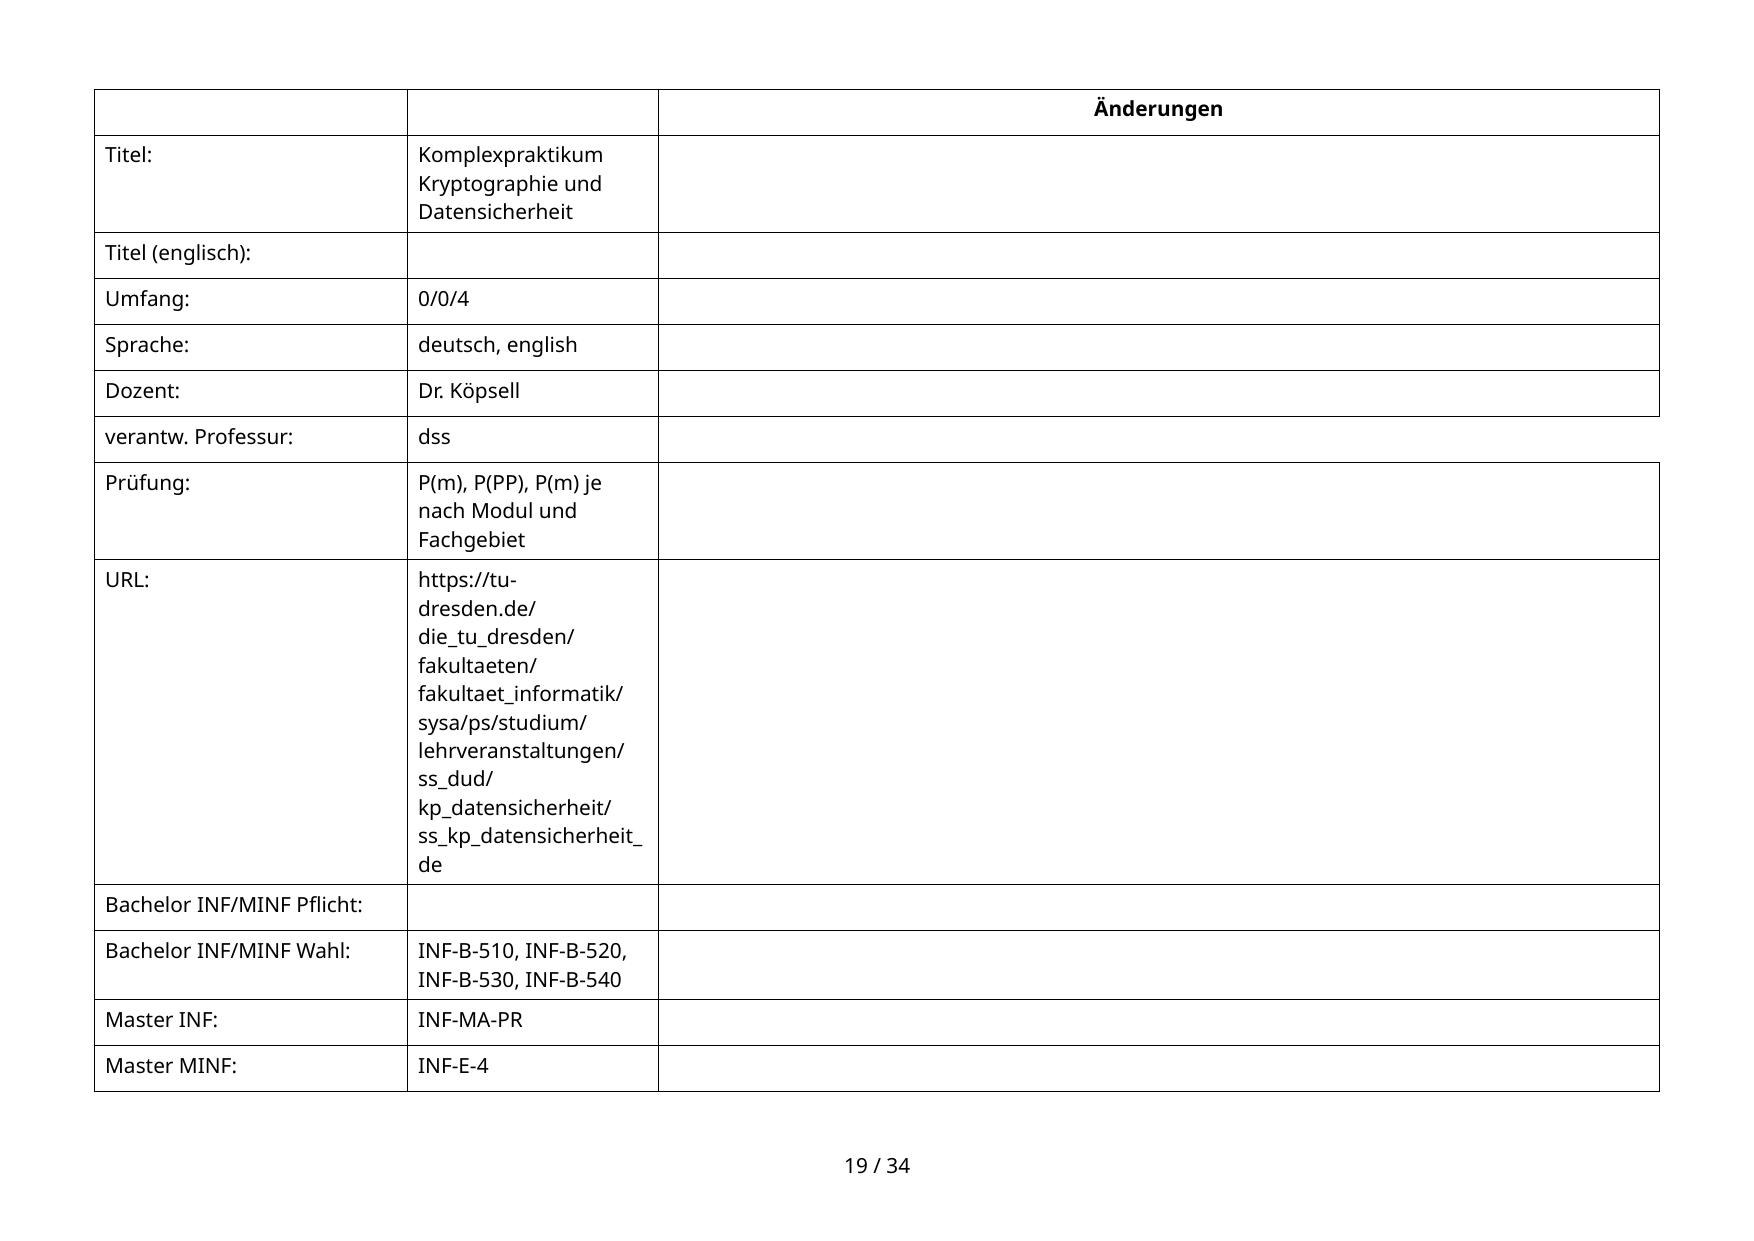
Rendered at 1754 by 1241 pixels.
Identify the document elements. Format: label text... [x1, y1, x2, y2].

table_cell P(m), P(PP), P(m) je nach Modul und Fachgebiet [408, 463, 658, 559]
table_cell dss [408, 417, 658, 462]
table_cell [659, 279, 1659, 324]
table_cell [659, 560, 1659, 884]
table_header [408, 90, 658, 134]
table_cell [659, 463, 1659, 559]
table_cell [408, 233, 658, 278]
table_cell Dozent: [95, 371, 407, 416]
table_cell Dr. Köpsell [408, 371, 658, 416]
table_cell deutsch, english [408, 325, 658, 370]
table_header [95, 90, 407, 134]
table_cell [659, 885, 1659, 930]
table_cell Master INF: [95, 1000, 407, 1045]
table_cell Komplexpraktikum Kryptographie und Datensicherheit [408, 136, 658, 232]
table_cell [659, 1046, 1659, 1091]
table_cell Master MINF: [95, 1046, 407, 1091]
table_cell [659, 931, 1659, 999]
table_cell verantw. Professur: [95, 417, 407, 462]
table_cell [659, 1000, 1659, 1045]
table_cell 0/0/4 [408, 279, 658, 324]
table_cell INF-E-4 [408, 1046, 658, 1091]
table_cell Bachelor INF/MINF Wahl: [95, 931, 407, 999]
table_cell [659, 233, 1659, 278]
table_cell Titel: [95, 136, 407, 232]
table_cell Umfang: [95, 279, 407, 324]
table_cell URL: [95, 560, 407, 884]
table_cell [659, 325, 1659, 370]
table_cell [659, 136, 1659, 232]
table_cell https://tu-dresden.de/die_tu_dresden/fakultaeten/fakultaet_informatik/sysa/ps/studium/lehrveranstaltungen/ss_dud/kp_datensicherheit/ss_kp_datensicherheit_de [408, 560, 658, 884]
table_cell Bachelor INF/MINF Pflicht: [95, 885, 407, 930]
table_cell Titel (englisch): [95, 233, 407, 278]
table_cell Prüfung: [95, 463, 407, 559]
table_cell [408, 885, 658, 930]
table_cell Sprache: [95, 325, 407, 370]
table_cell [659, 371, 1659, 416]
table_cell INF-B-510, INF-B-520, INF-B-530, INF-B-540 [408, 931, 658, 999]
table_header Änderungen [659, 90, 1659, 134]
table_cell INF-MA-PR [408, 1000, 658, 1045]
